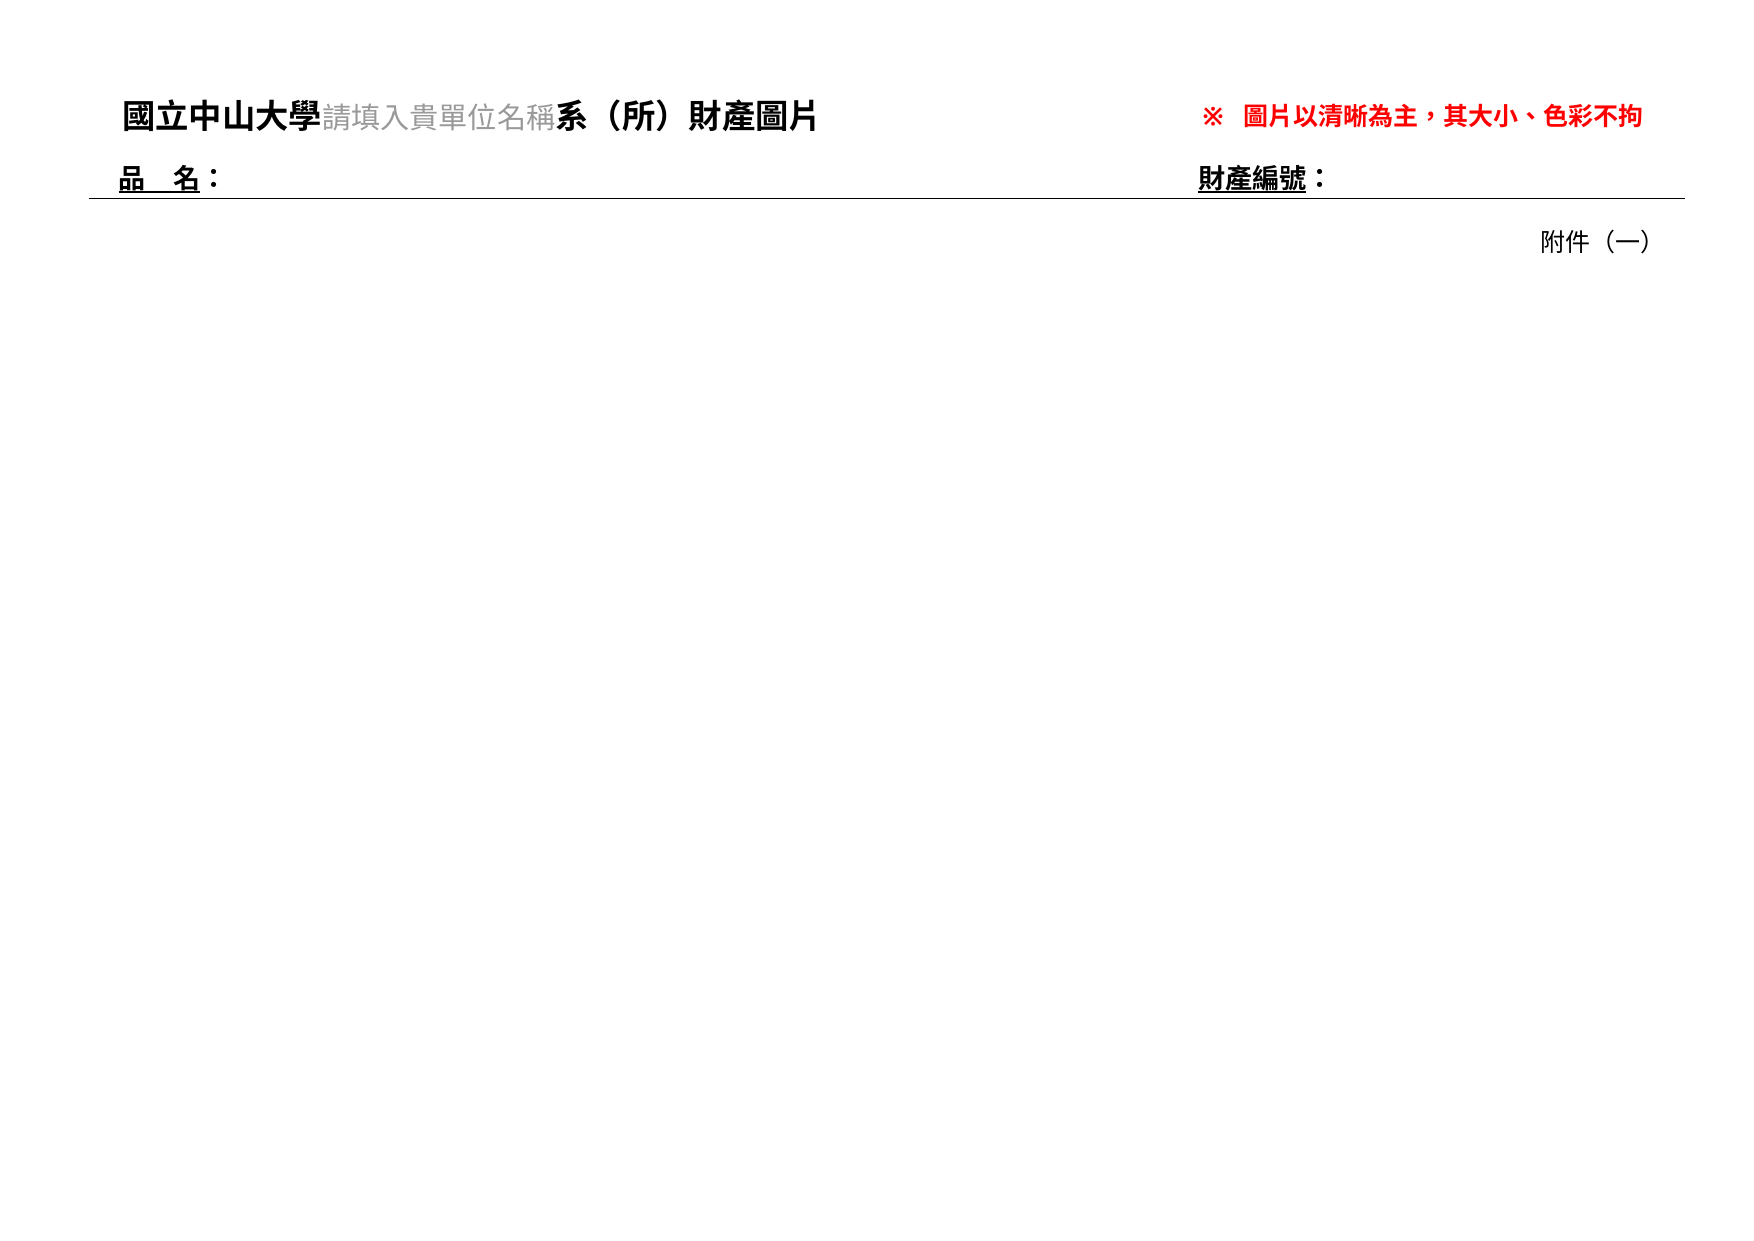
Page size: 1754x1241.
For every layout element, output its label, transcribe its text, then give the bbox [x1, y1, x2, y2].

table_cell 財產編號： [1195, 135, 1685, 198]
table_cell 品 名： [89, 135, 1195, 198]
text 附件（一） [89, 199, 1665, 261]
table_header ※ 圖片以清晰為主，其大小、色彩不拘 [1195, 73, 1685, 135]
table_header 國立中山大學請填入貴單位名稱系（所）財產圖片 [89, 73, 1195, 135]
